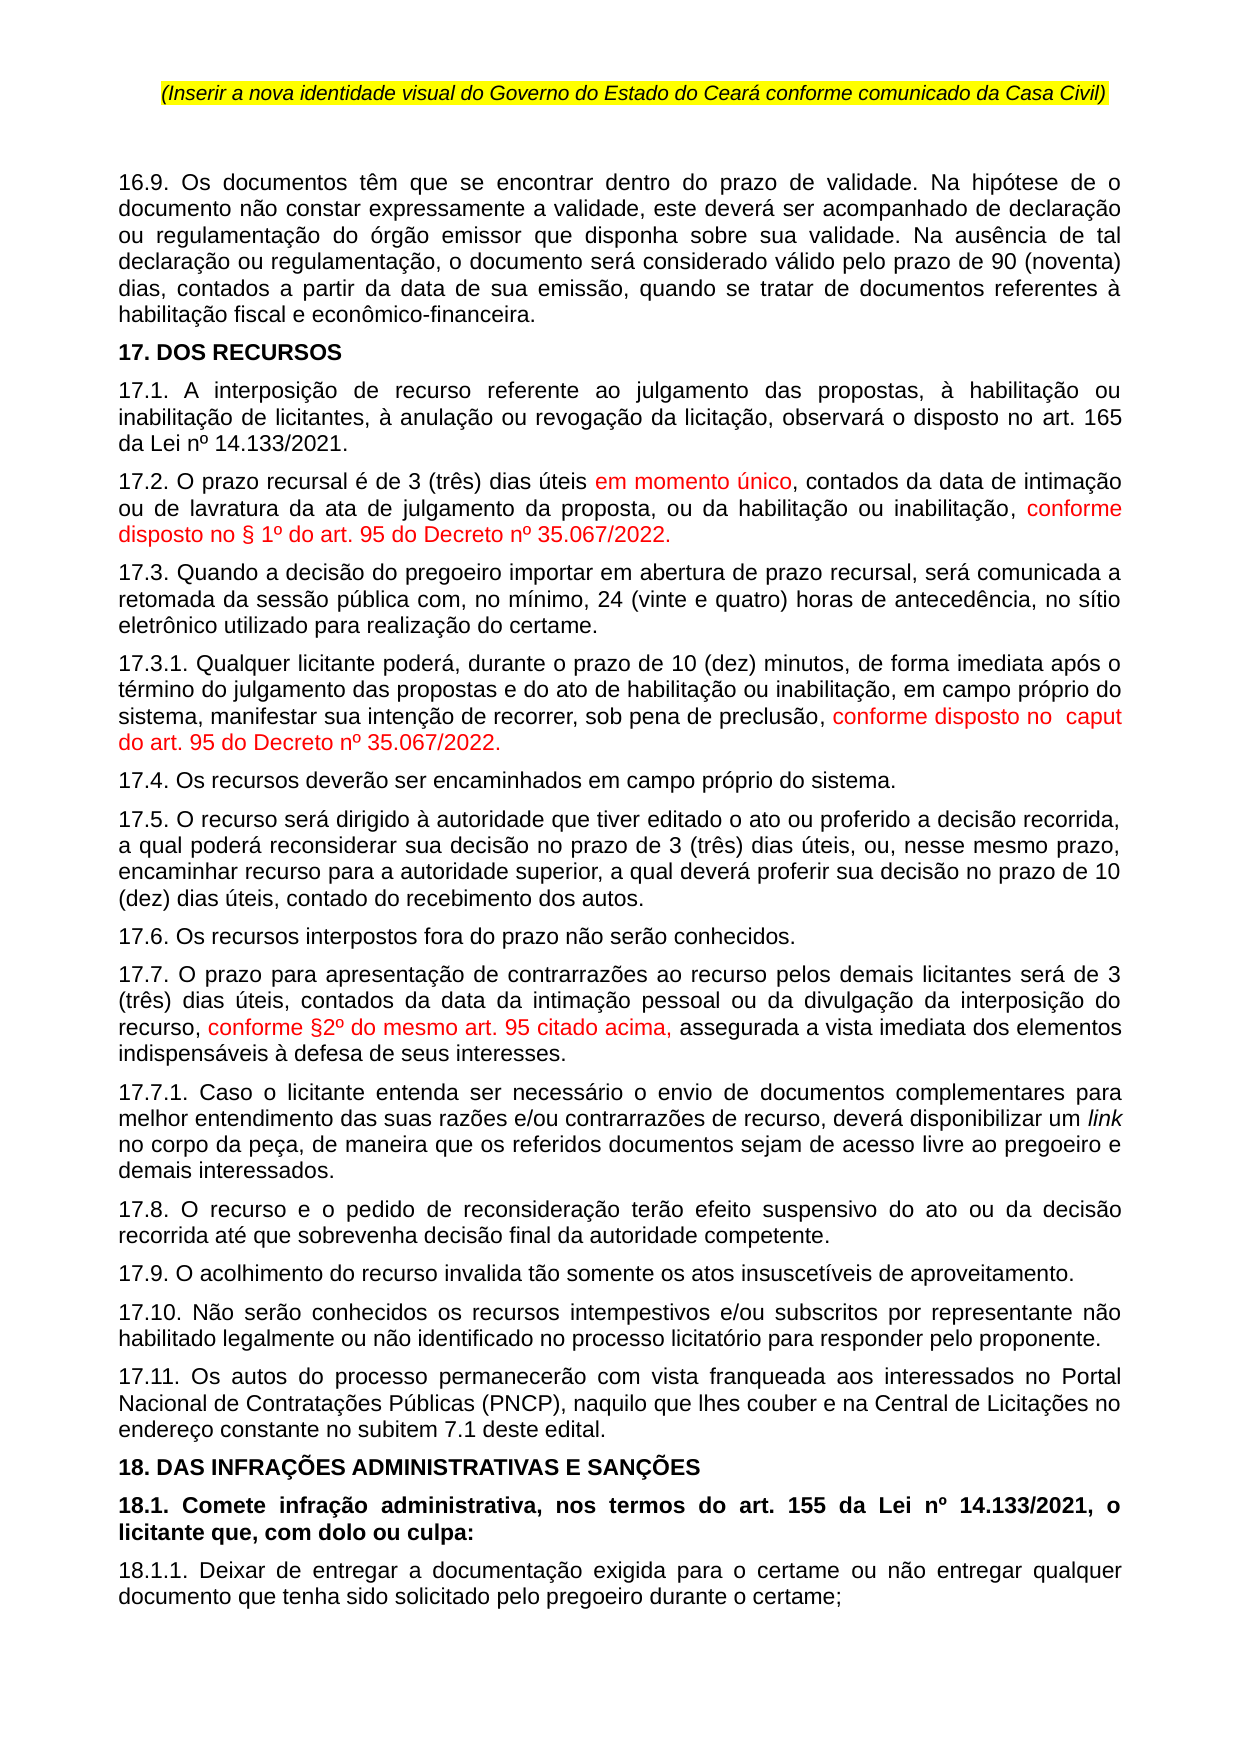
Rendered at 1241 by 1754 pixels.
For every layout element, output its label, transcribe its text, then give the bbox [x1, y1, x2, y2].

text 18.1. Comete infração administrativa, nos termos do art. 155 da Lei nº 14.133/2021, o licitante que, com dolo ou culpa: [118, 1492, 1122, 1545]
text 17.3. Quando a decisão do pregoeiro importar em abertura de prazo recursal, será comunicada a retomada da sessão pública com, no mínimo, 24 (vinte e quatro) horas de antecedência, no sítio eletrônico utilizado para realização do certame. [118, 559, 1122, 638]
list 18.1.1. Deixar de entregar a documentação exigida para o certame ou não entregar qualquer documento que tenha sido solicitado pelo pregoeiro durante o certame; [118, 1557, 1122, 1609]
text 17.1. A interposição de recurso referente ao julgamento das propostas, à habilitação ou inabilitação de licitantes, à anulação ou revogação da licitação, observará o disposto no art. 165 da Lei nº 14.133/2021. [118, 377, 1122, 456]
text 17.3.1. Qualquer licitante poderá, durante o prazo de 10 (dez) minutos, de forma imediata após o término do julgamento das propostas e do ato de habilitação ou inabilitação, em campo próprio do sistema, manifestar sua intenção de recorrer, sob pena de preclusão, conforme disposto no caput do art. 95 do Decreto nº 35.067/2022. [118, 650, 1122, 756]
text 17.7.1. Caso o licitante entenda ser necessário o envio de documentos complementares para melhor entendimento das suas razões e/ou contrarrazões de recurso, deverá disponibilizar um link no corpo da peça, de maneira que os referidos documentos sejam de acesso livre ao pregoeiro e demais interessados. [118, 1078, 1122, 1184]
text 17.10. Não serão conhecidos os recursos intempestivos e/ou subscritos por representante não habilitado legalmente ou não identificado no processo licitatório para responder pelo proponente. [118, 1298, 1122, 1351]
text 17. DOS RECURSOS [118, 339, 1122, 365]
text 17.8. O recurso e o pedido de reconsideração terão efeito suspensivo do ato ou da decisão recorrida até que sobrevenha decisão final da autoridade competente. [118, 1196, 1122, 1248]
text 17.2. O prazo recursal é de 3 (três) dias úteis em momento único, contados da data de intimação ou de lavratura da ata de julgamento da proposta, ou da habilitação ou inabilitação, conforme disposto no § 1º do art. 95 do Decreto nº 35.067/2022. [118, 468, 1122, 547]
text 17.5. O recurso será dirigido à autoridade que tiver editado o ato ou proferido a decisão recorrida, a qual poderá reconsiderar sua decisão no prazo de 3 (três) dias úteis, ou, nesse mesmo prazo, encaminhar recurso para a autoridade superior, a qual deverá proferir sua decisão no prazo de 10 (dez) dias úteis, contado do recebimento dos autos. [118, 806, 1122, 911]
text 17.11. Os autos do processo permanecerão com vista franqueada aos interessados no Portal Nacional de Contratações Públicas (PNCP), naquilo que lhes couber e na Central de Licitações no endereço constante no subitem 7.1 deste edital. [118, 1363, 1122, 1442]
text 17.9. O acolhimento do recurso invalida tão somente os atos insuscetíveis de aproveitamento. [118, 1260, 1122, 1287]
text 16.9. Os documentos têm que se encontrar dentro do prazo de validade. Na hipótese de o documento não constar expressamente a validade, este deverá ser acompanhado de declaração ou regulamentação do órgão emissor que disponha sobre sua validade. Na ausência de tal declaração ou regulamentação, o documento será considerado válido pelo prazo de 90 (noventa) dias, contados a partir da data de sua emissão, quando se tratar de documentos referentes à habilitação fiscal e econômico-financeira. [118, 169, 1122, 327]
text 17.6. Os recursos interpostos fora do prazo não serão conhecidos. [118, 923, 1122, 949]
text 18. DAS INFRAÇÕES ADMINISTRATIVAS E SANÇÕES [118, 1454, 1122, 1480]
text 17.4. Os recursos deverão ser encaminhados em campo próprio do sistema. [118, 767, 1122, 794]
text 17.7. O prazo para apresentação de contrarrazões ao recurso pelos demais licitantes será de 3 (três) dias úteis, contados da data da intimação pessoal ou da divulgação da interposição do recurso, conforme §2º do mesmo art. 95 citado acima, assegurada a vista imediata dos elementos indispensáveis à defesa de seus interesses. [118, 961, 1122, 1067]
